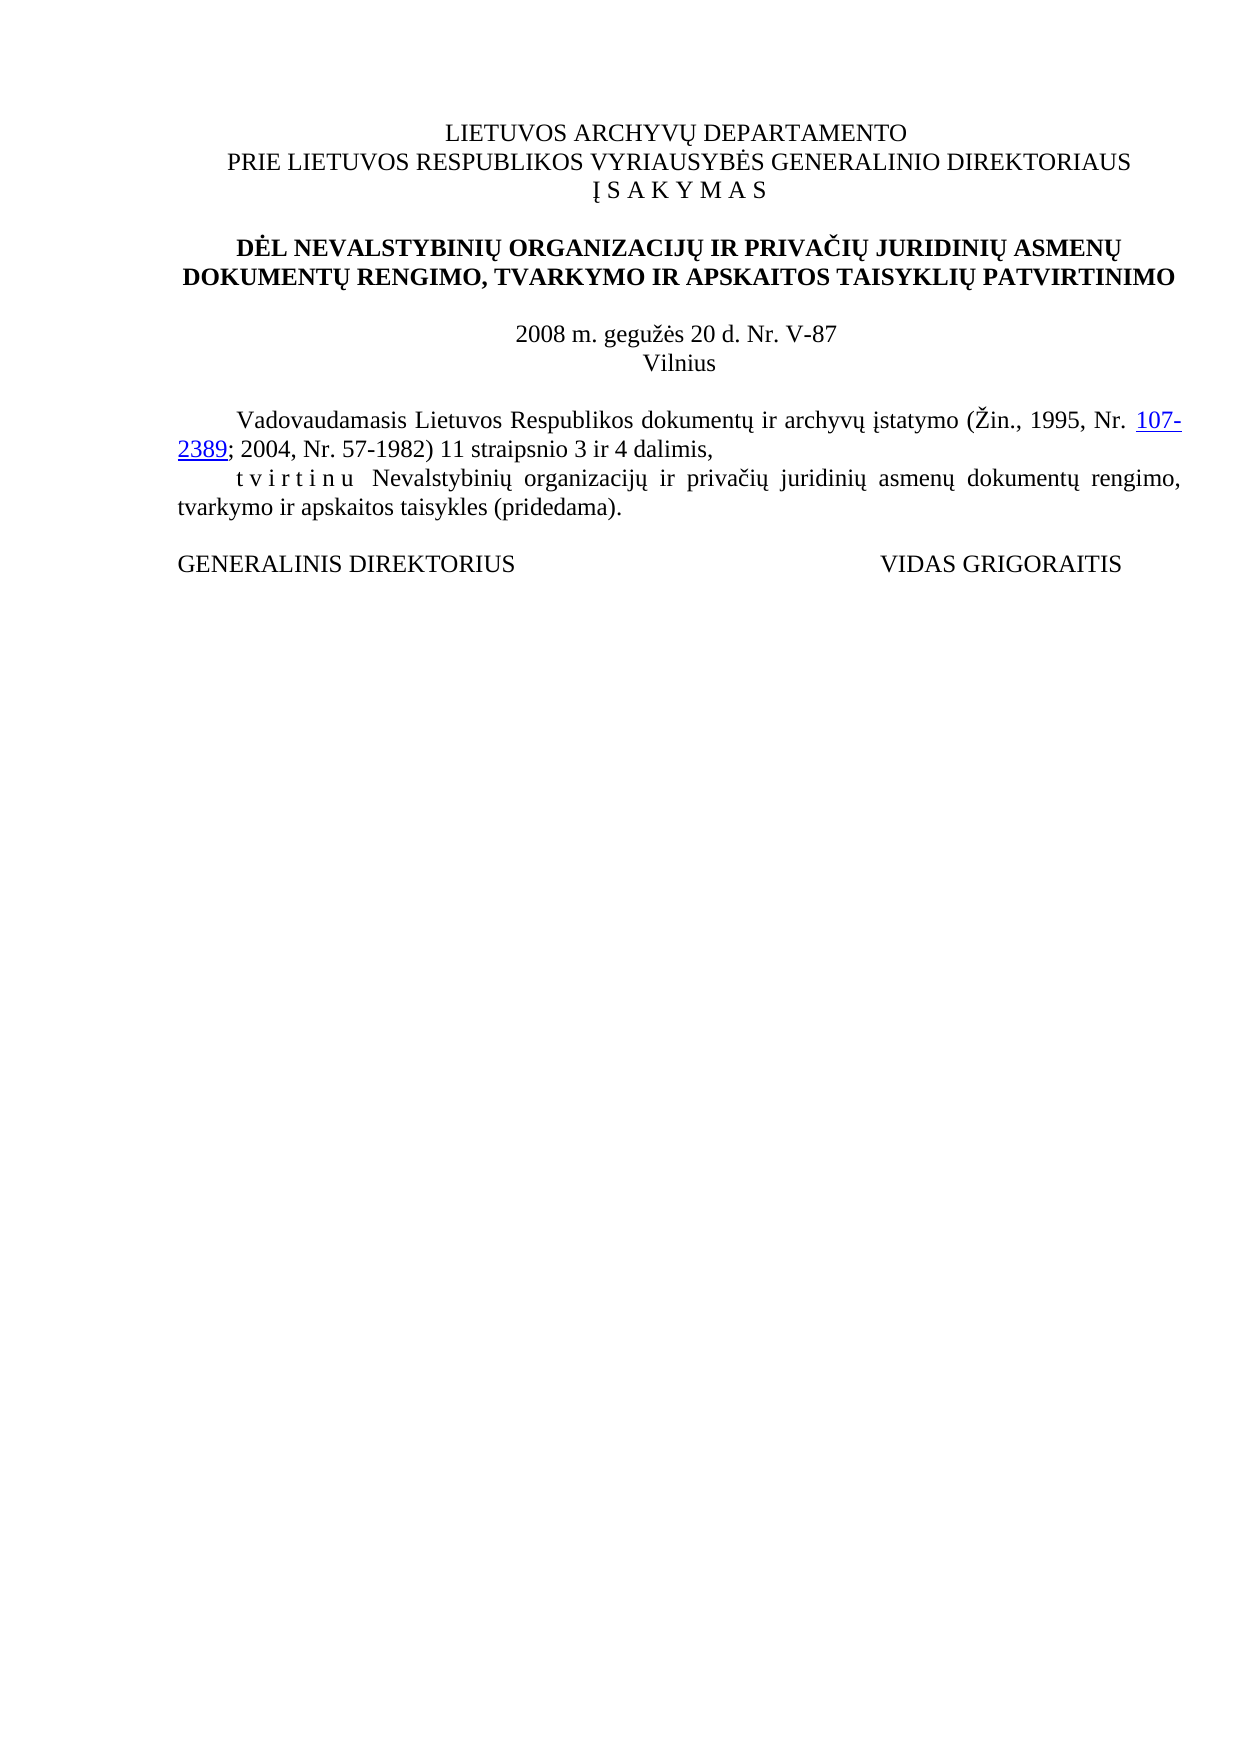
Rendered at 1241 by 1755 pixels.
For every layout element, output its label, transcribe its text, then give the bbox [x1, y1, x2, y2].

text GENERALINIS DIREKTORIUS VIDAS GRIGORAITIS [177, 549, 1181, 578]
text LIETUVOS ARCHYVŲ DEPARTAMENTO PRIE LIETUVOS RESPUBLIKOS VYRIAUSYBĖS GENERALINIO DIREKTORIAUS [177, 118, 1181, 176]
text DĖL NEVALSTYBINIŲ ORGANIZACIJŲ IR PRIVAČIŲ JURIDINIŲ ASMENŲ DOKUMENTŲ RENGIMO, TVARKYMO IR APSKAITOS TAISYKLIŲ PATVIRTINIMO [177, 233, 1181, 291]
text ĮSAKYMAS [177, 176, 1181, 204]
text 2008 m. gegužės 20 d. Nr. V-87 [177, 319, 1181, 348]
text tvirtinu Nevalstybinių organizacijų ir privačių juridinių asmenų dokumentų rengimo, tvarkymo ir apskaitos taisykles (pridedama). [177, 463, 1181, 521]
text Vadovaudamasis Lietuvos Respublikos dokumentų ir archyvų įstatymo (Žin., 1995, Nr. 107-2389; 2004, Nr. 57-1982) 11 straipsnio 3 ir 4 dalimis, [177, 406, 1181, 463]
text Vilnius [177, 348, 1181, 377]
